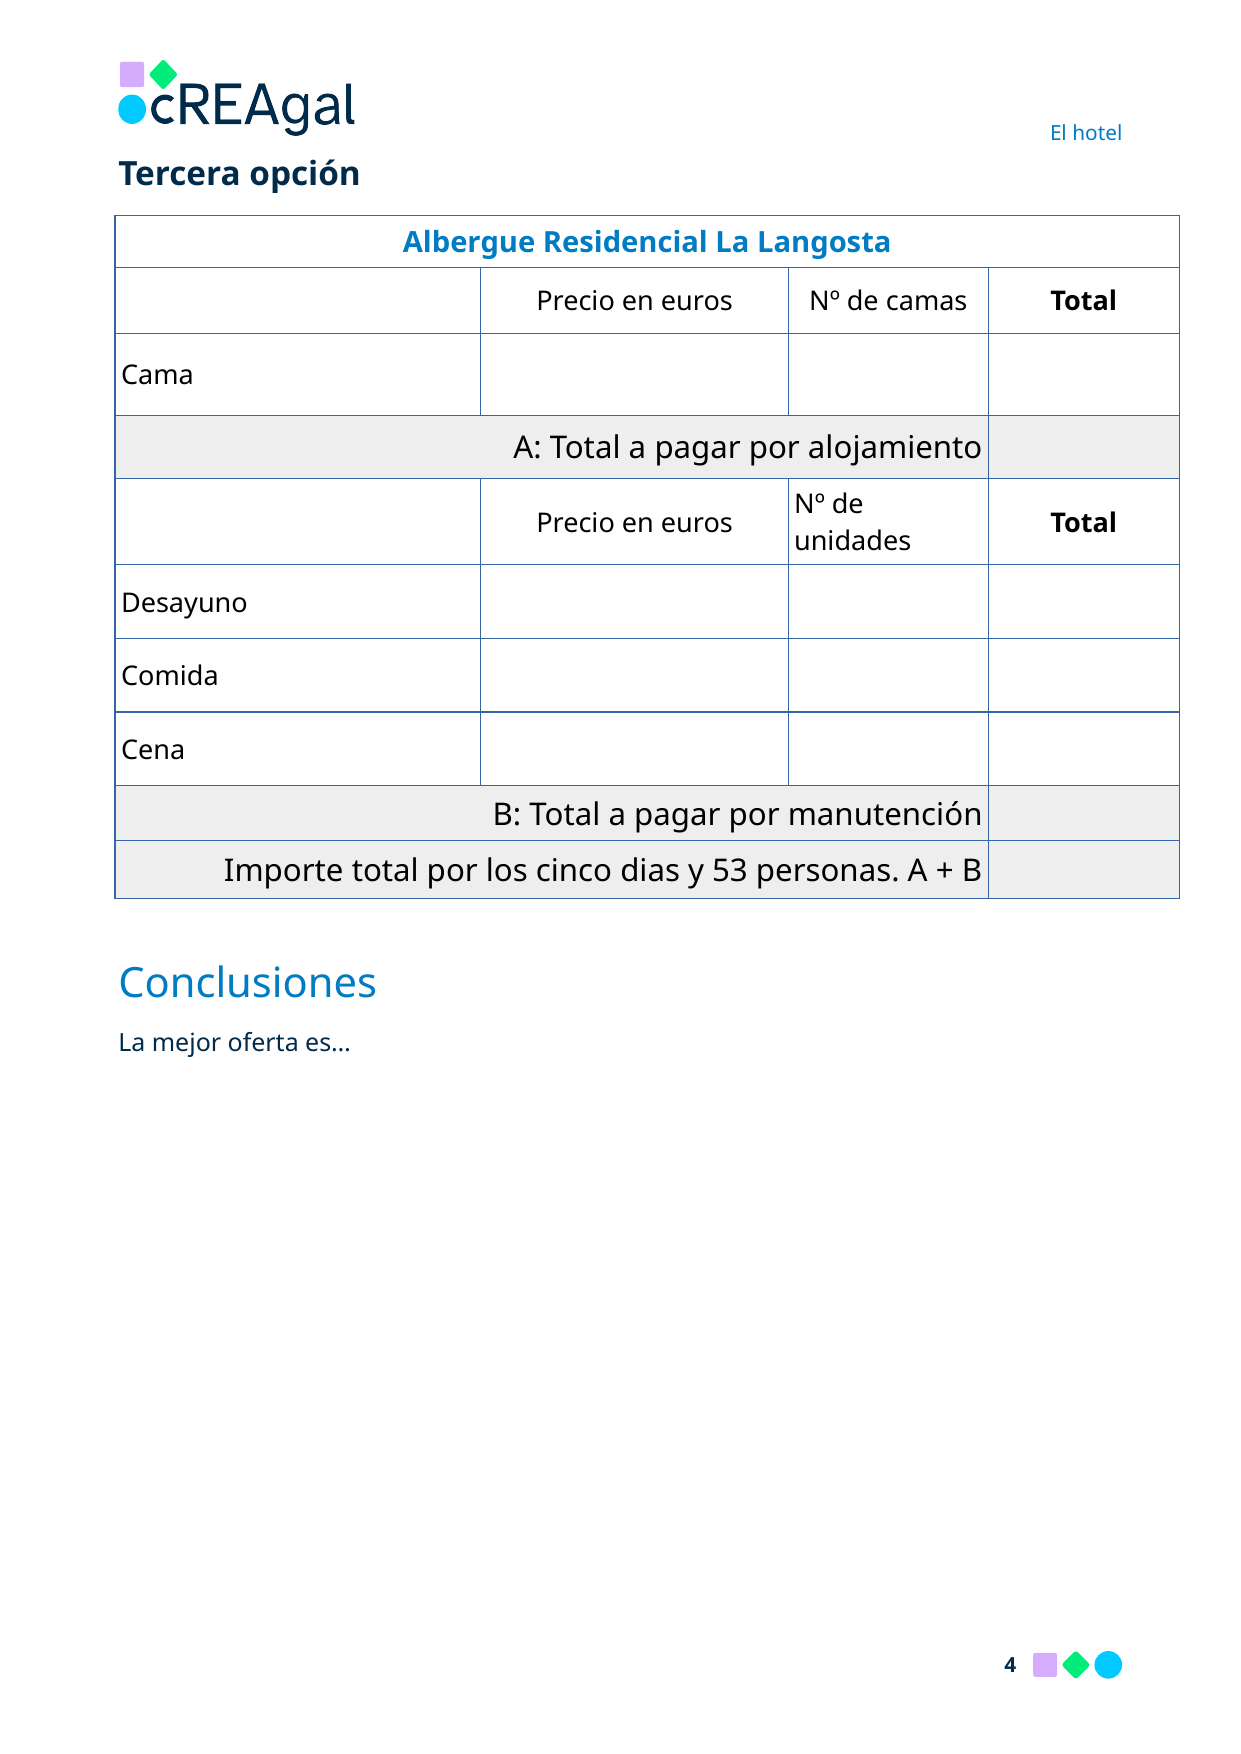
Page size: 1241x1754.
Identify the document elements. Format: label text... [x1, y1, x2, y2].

table_cell [481, 713, 788, 785]
table_cell [789, 565, 988, 638]
table_cell Importe total por los cinco dias y 53 personas. A + B [116, 841, 988, 898]
table_cell [789, 334, 988, 414]
table_cell [789, 713, 988, 785]
table_cell [989, 334, 1179, 414]
table_cell [989, 565, 1179, 638]
table_cell Total [989, 479, 1179, 564]
table_cell B: Total a pagar por manutención [116, 786, 988, 840]
table_cell [116, 479, 480, 564]
table_cell A: Total a pagar por alojamiento [116, 416, 988, 478]
table_cell [481, 334, 788, 414]
table_cell Precio en euros [481, 479, 788, 564]
text La mejor oferta es… [118, 1024, 1122, 1059]
table_cell Desayuno [116, 565, 480, 638]
table_cell Nº de camas [789, 268, 988, 332]
table_cell [481, 639, 788, 711]
table_cell [989, 841, 1179, 898]
table_cell [989, 786, 1179, 840]
subtitle Tercera opción [118, 150, 1122, 196]
table_cell Total [989, 268, 1179, 332]
table_cell Nº de unidades [789, 479, 988, 564]
table_cell [116, 268, 480, 332]
picture [118, 60, 355, 136]
table_cell Cena [116, 713, 480, 785]
subtitle Conclusiones [118, 953, 1122, 1010]
table_cell [989, 416, 1179, 478]
table_cell Cama [116, 334, 480, 414]
table_cell [989, 713, 1179, 785]
table_cell [789, 639, 988, 711]
table_cell Precio en euros [481, 268, 788, 332]
table_cell Comida [116, 639, 480, 711]
table_cell [989, 639, 1179, 711]
table_cell [481, 565, 788, 638]
table_header Albergue Residencial La Langosta [116, 216, 1179, 267]
